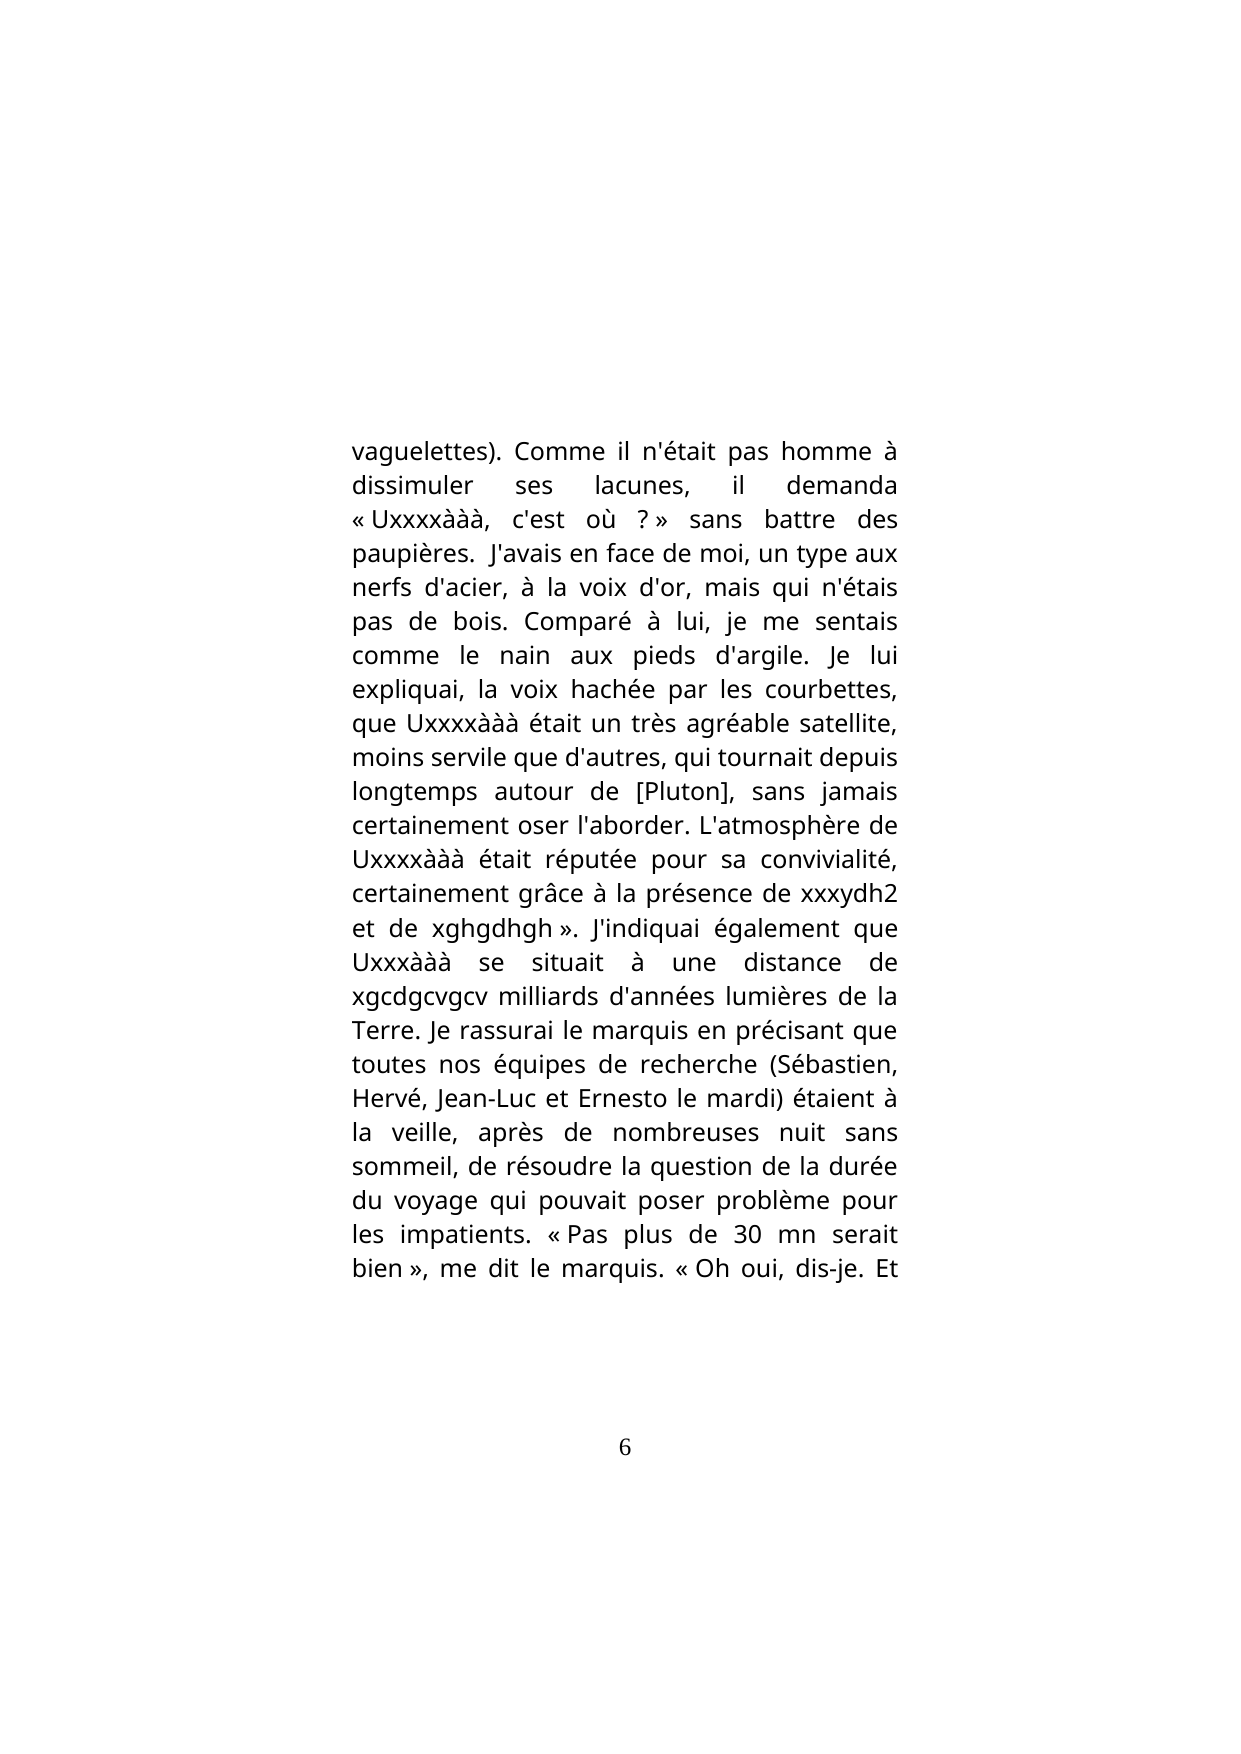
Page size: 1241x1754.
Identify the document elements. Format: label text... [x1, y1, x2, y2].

text vaguelettes). Comme il n'était pas homme à dissimuler ses lacunes, il demanda « Uxxxxààà, c'est où ? » sans battre des paupières. J'avais en face de moi, un type aux nerfs d'acier, à la voix d'or, mais qui n'étais pas de bois. Comparé à lui, je me sentais comme le nain aux pieds d'argile. Je lui expliquai, la voix hachée par les courbettes, que Uxxxxààà était un très agréable satellite, moins servile que d'autres, qui tournait depuis longtemps autour de [Pluton], sans jamais certainement oser l'aborder. L'atmosphère de Uxxxxààà était réputée pour sa convivialité, certainement grâce à la présence de xxxydh2 et de xghgdhgh ». J'indiquai également que Uxxxààà se situait à une distance de xgcdgcvgcv milliards d'années lumières de la Terre. Je rassurai le marquis en précisant que toutes nos équipes de recherche (Sébastien, Hervé, Jean-Luc et Ernesto le mardi) étaient à la veille, après de nombreuses nuit sans sommeil, de résoudre la question de la durée du voyage qui pouvait poser problème pour les impatients. « Pas plus de 30 mn serait bien », me dit le marquis. « Oh oui, dis-je. Et [352, 433, 898, 1285]
